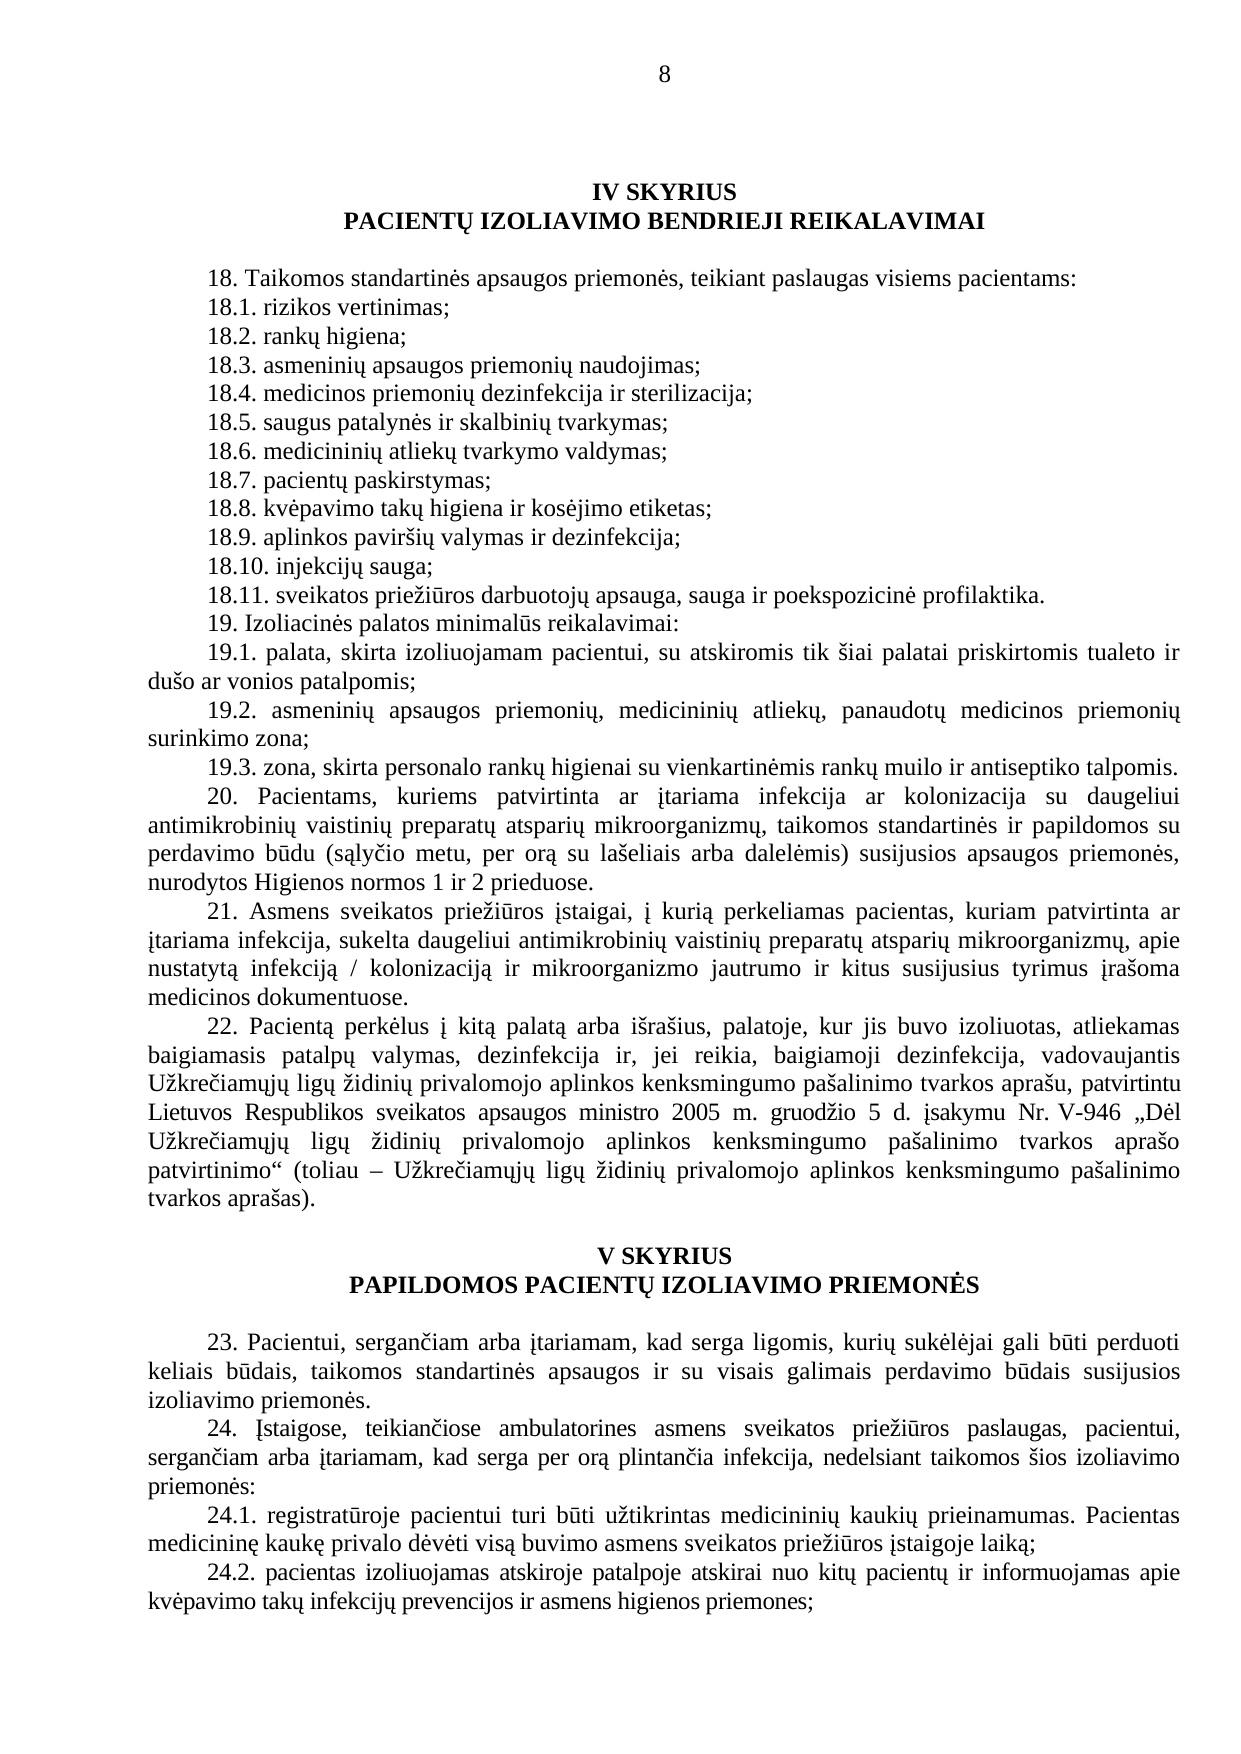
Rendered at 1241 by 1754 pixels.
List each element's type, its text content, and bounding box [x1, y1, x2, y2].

text 18.7. pacientų paskirstymas; [148, 465, 1181, 493]
text 18.6. medicininių atliekų tvarkymo valdymas; [148, 436, 1181, 465]
text 19.2. asmeninių apsaugos priemonių, medicininių atliekų, panaudotų medicinos priemonių surinkimo zona; [148, 695, 1181, 752]
text 19. Izoliacinės palatos minimalūs reikalavimai: [148, 608, 1181, 637]
text 23. Pacientui, sergančiam arba įtariamam, kad serga ligomis, kurių sukėlėjai gali būti perduoti keliais būdais, taikomos standartinės apsaugos ir su visais galimais perdavimo būdais susijusios izoliavimo priemonės. [148, 1327, 1181, 1413]
text 18. Taikomos standartinės apsaugos priemonės, teikiant paslaugas visiems pacientams: [148, 263, 1181, 292]
text 18.10. injekcijų sauga; [148, 551, 1181, 580]
text 22. Pacientą perkėlus į kitą palatą arba išrašius, palatoje, kur jis buvo izoliuotas, atliekamas baigiamasis patalpų valymas, dezinfekcija ir, jei reikia, baigiamoji dezinfekcija, vadovaujantis Užkrečiamųjų ligų židinių privalomojo aplinkos kenksmingumo pašalinimo tvarkos aprašu, patvirtintu Lietuvos Respublikos sveikatos apsaugos ministro 2005 m. gruodžio 5 d. įsakymu Nr. V-946 „Dėl Užkrečiamųjų ligų židinių privalomojo aplinkos kenksmingumo pašalinimo tvarkos aprašo patvirtinimo“ (toliau – Užkrečiamųjų ligų židinių privalomojo aplinkos kenksmingumo pašalinimo tvarkos aprašas). [148, 1011, 1181, 1212]
text 19.3. zona, skirta personalo rankų higienai su vienkartinėmis rankų muilo ir antiseptiko talpomis. [148, 752, 1181, 781]
text 18.9. aplinkos paviršių valymas ir dezinfekcija; [148, 522, 1181, 551]
text 18.3. asmeninių apsaugos priemonių naudojimas; [148, 350, 1181, 378]
text V SKYRIUS [148, 1241, 1181, 1270]
text 18.5. saugus patalynės ir skalbinių tvarkymas; [148, 407, 1181, 436]
text 20. Pacientams, kuriems patvirtinta ar įtariama infekcija ar kolonizacija su daugeliui antimikrobinių vaistinių preparatų atsparių mikroorganizmų, taikomos standartinės ir papildomos su perdavimo būdu (sąlyčio metu, per orą su lašeliais arba dalelėmis) susijusios apsaugos priemonės, nurodytos Higienos normos 1 ir 2 prieduose. [148, 781, 1181, 896]
text PACIENTŲ IZOLIAVIMO BENDRIEJI REIKALAVIMAI [148, 206, 1181, 235]
text Papildomos pacientų izoliavimo priemonės [148, 1270, 1181, 1298]
text 24.1. registratūroje pacientui turi būti užtikrintas medicininių kaukių prieinamumas. Pacientas medicininę kaukę privalo dėvėti visą buvimo asmens sveikatos priežiūros įstaigoje laiką; [148, 1500, 1181, 1557]
text 21. Asmens sveikatos priežiūros įstaigai, į kurią perkeliamas pacientas, kuriam patvirtinta ar įtariama infekcija, sukelta daugeliui antimikrobinių vaistinių preparatų atsparių mikroorganizmų, apie nustatytą infekciją / kolonizaciją ir mikroorganizmo jautrumo ir kitus susijusius tyrimus įrašoma medicinos dokumentuose. [148, 896, 1181, 1011]
text 24. Įstaigose, teikiančiose ambulatorines asmens sveikatos priežiūros paslaugas, pacientui, sergančiam arba įtariamam, kad serga per orą plintančia infekcija, nedelsiant taikomos šios izoliavimo priemonės: [148, 1413, 1181, 1500]
text 18.8. kvėpavimo takų higiena ir kosėjimo etiketas; [148, 493, 1181, 522]
text 18.2. rankų higiena; [148, 321, 1181, 350]
text IV SKYRIUS [148, 177, 1181, 206]
text 24.2. pacientas izoliuojamas atskiroje patalpoje atskirai nuo kitų pacientų ir informuojamas apie kvėpavimo takų infekcijų prevencijos ir asmens higienos priemones; [148, 1557, 1181, 1615]
text 19.1. palata, skirta izoliuojamam pacientui, su atskiromis tik šiai palatai priskirtomis tualeto ir dušo ar vonios patalpomis; [148, 637, 1181, 695]
text 18.1. rizikos vertinimas; [148, 292, 1181, 321]
text 18.4. medicinos priemonių dezinfekcija ir sterilizacija; [148, 378, 1181, 407]
text 18.11. sveikatos priežiūros darbuotojų apsauga, sauga ir poekspozicinė profilaktika. [148, 580, 1181, 608]
